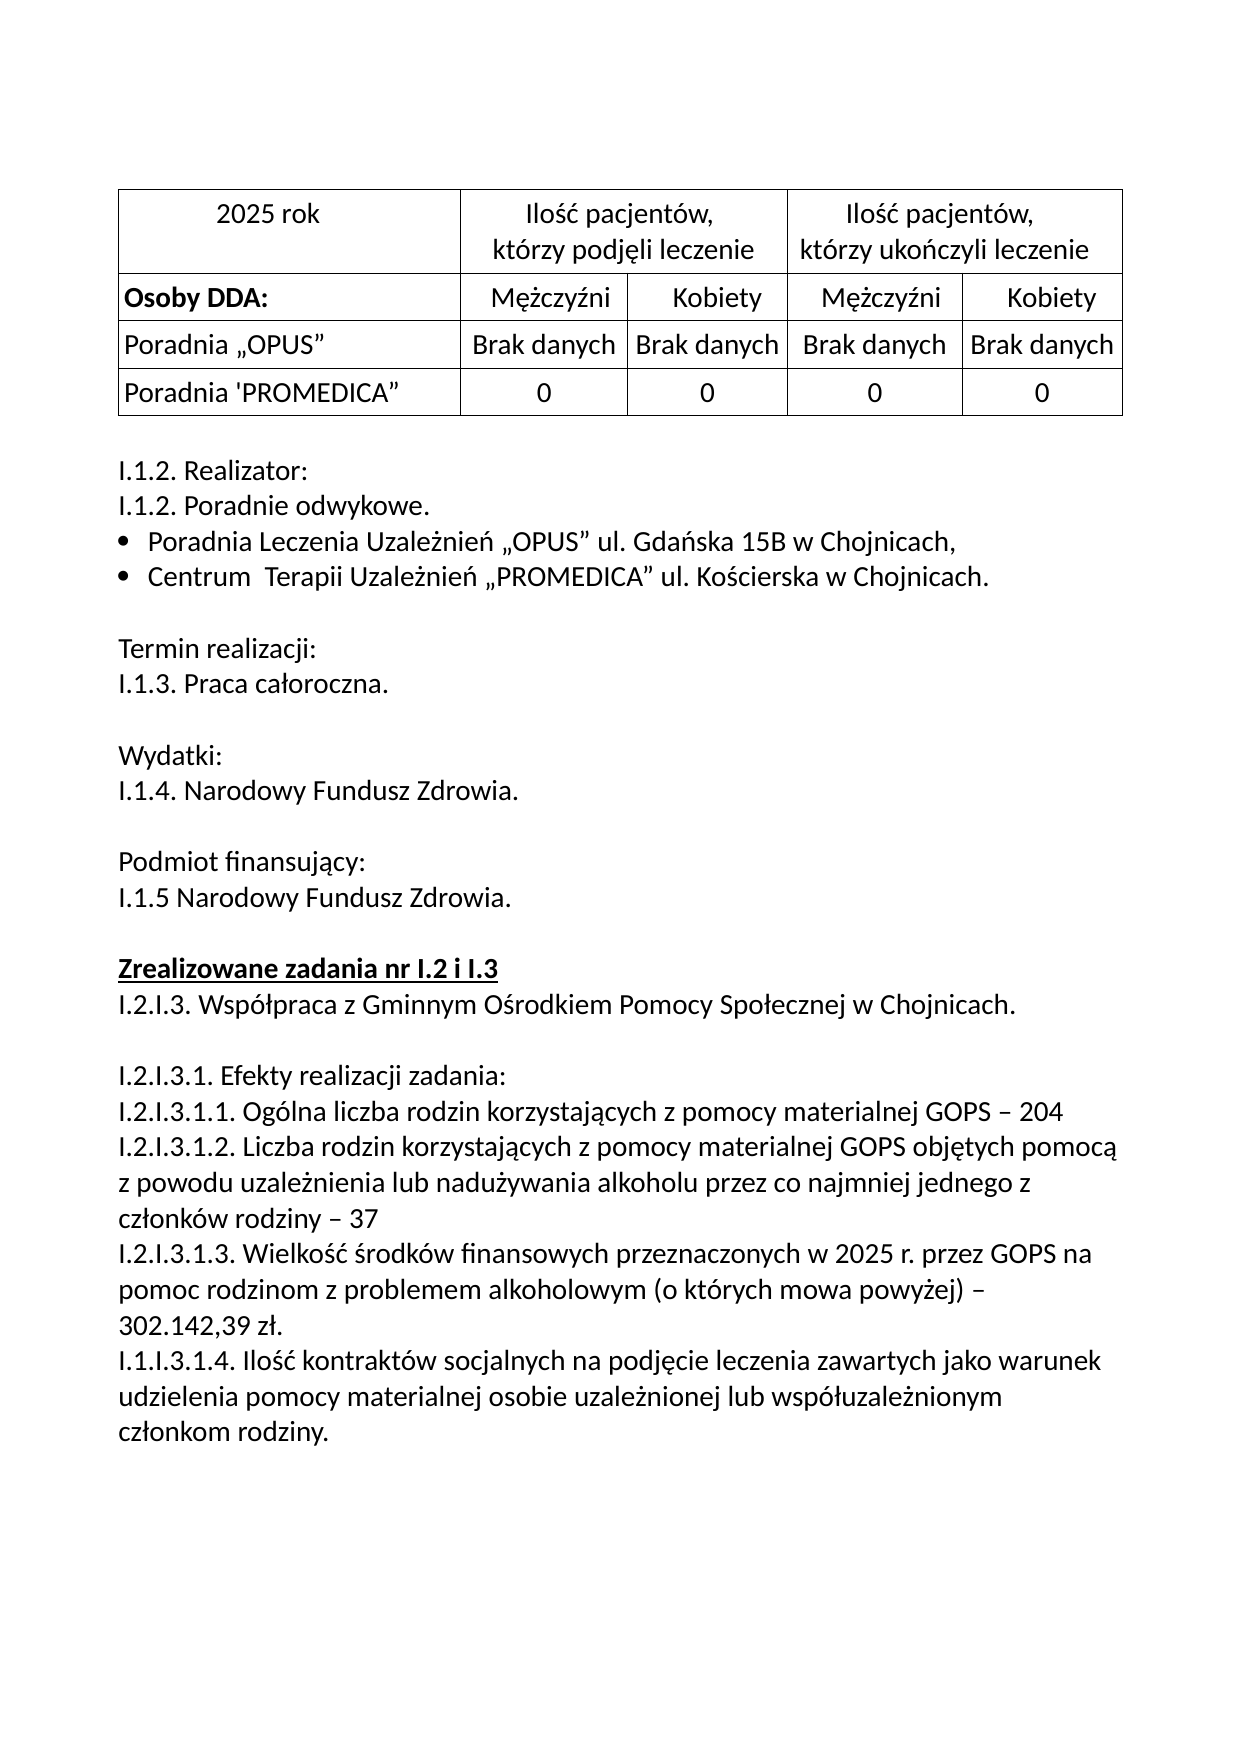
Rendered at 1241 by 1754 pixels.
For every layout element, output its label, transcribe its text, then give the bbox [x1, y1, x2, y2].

text I.2.I.3.1.3. Wielkość środków finansowych przeznaczonych w 2025 r. przez GOPS na pomoc rodzinom z problemem alkoholowym (o których mowa powyżej) – 302.142,39 zł. [118, 1235, 1122, 1342]
text I.2.I.3.1. Efekty realizacji zadania: [118, 1057, 1122, 1093]
table_header Ilość pacjentów, którzy ukończyli leczenie [788, 190, 1122, 273]
text I.1.5 Narodowy Fundusz Zdrowia. [118, 879, 1122, 915]
text I.2.I.3.1.2. Liczba rodzin korzystających z pomocy materialnej GOPS objętych pomocą z powodu uzależnienia lub nadużywania alkoholu przez co najmniej jednego z członków rodziny – 37 [118, 1128, 1122, 1235]
text Termin realizacji: [118, 630, 1122, 665]
table_header Ilość pacjentów, którzy podjęli leczenie [461, 190, 787, 273]
table_cell Mężczyźni [461, 274, 627, 320]
text I.2.I.3. Współpraca z Gminnym Ośrodkiem Pomocy Społecznej w Chojnicach. [118, 986, 1122, 1022]
table_cell Brak danych [788, 321, 962, 368]
text I.1.4. Narodowy Fundusz Zdrowia. [118, 772, 1122, 808]
table_cell 0 [628, 369, 787, 415]
table_cell Osoby DDA: [119, 274, 460, 320]
text I.1.2. Realizator: [118, 452, 1122, 487]
text I.1.3. Praca całoroczna. [118, 665, 1122, 701]
text I.1.2. Poradnie odwykowe. [118, 487, 1122, 523]
text I.2.I.3.1.1. Ogólna liczba rodzin korzystających z pomocy materialnej GOPS – 204 [118, 1093, 1122, 1128]
table_cell Brak danych [963, 321, 1122, 368]
text I.1.I.3.1.4. Ilość kontraktów socjalnych na podjęcie leczenia zawartych jako warunek udzielenia pomocy materialnej osobie uzależnionej lub współuzależnionym członkom rodziny. [118, 1342, 1122, 1449]
list Poradnia Leczenia Uzależnień „OPUS” ul. Gdańska 15B w Chojnicach, [118, 523, 1122, 558]
text Zrealizowane zadania nr I.2 i I.3 [118, 950, 1122, 986]
table_cell Mężczyźni [788, 274, 962, 320]
table_cell Poradnia „OPUS” [119, 321, 460, 368]
table_cell Kobiety [963, 274, 1122, 320]
table_header 2025 rok [119, 190, 460, 273]
table_cell Brak danych [461, 321, 627, 368]
table_cell 0 [963, 369, 1122, 415]
table_cell Kobiety [628, 274, 787, 320]
text Podmiot finansujący: [118, 843, 1122, 879]
list Centrum Terapii Uzależnień „PROMEDICA” ul. Kościerska w Chojnicach. [118, 558, 1122, 594]
table_cell 0 [788, 369, 962, 415]
table_cell Poradnia 'PROMEDICA” [119, 369, 460, 415]
text Wydatki: [118, 737, 1122, 772]
table_cell Brak danych [628, 321, 787, 368]
table_cell 0 [461, 369, 627, 415]
